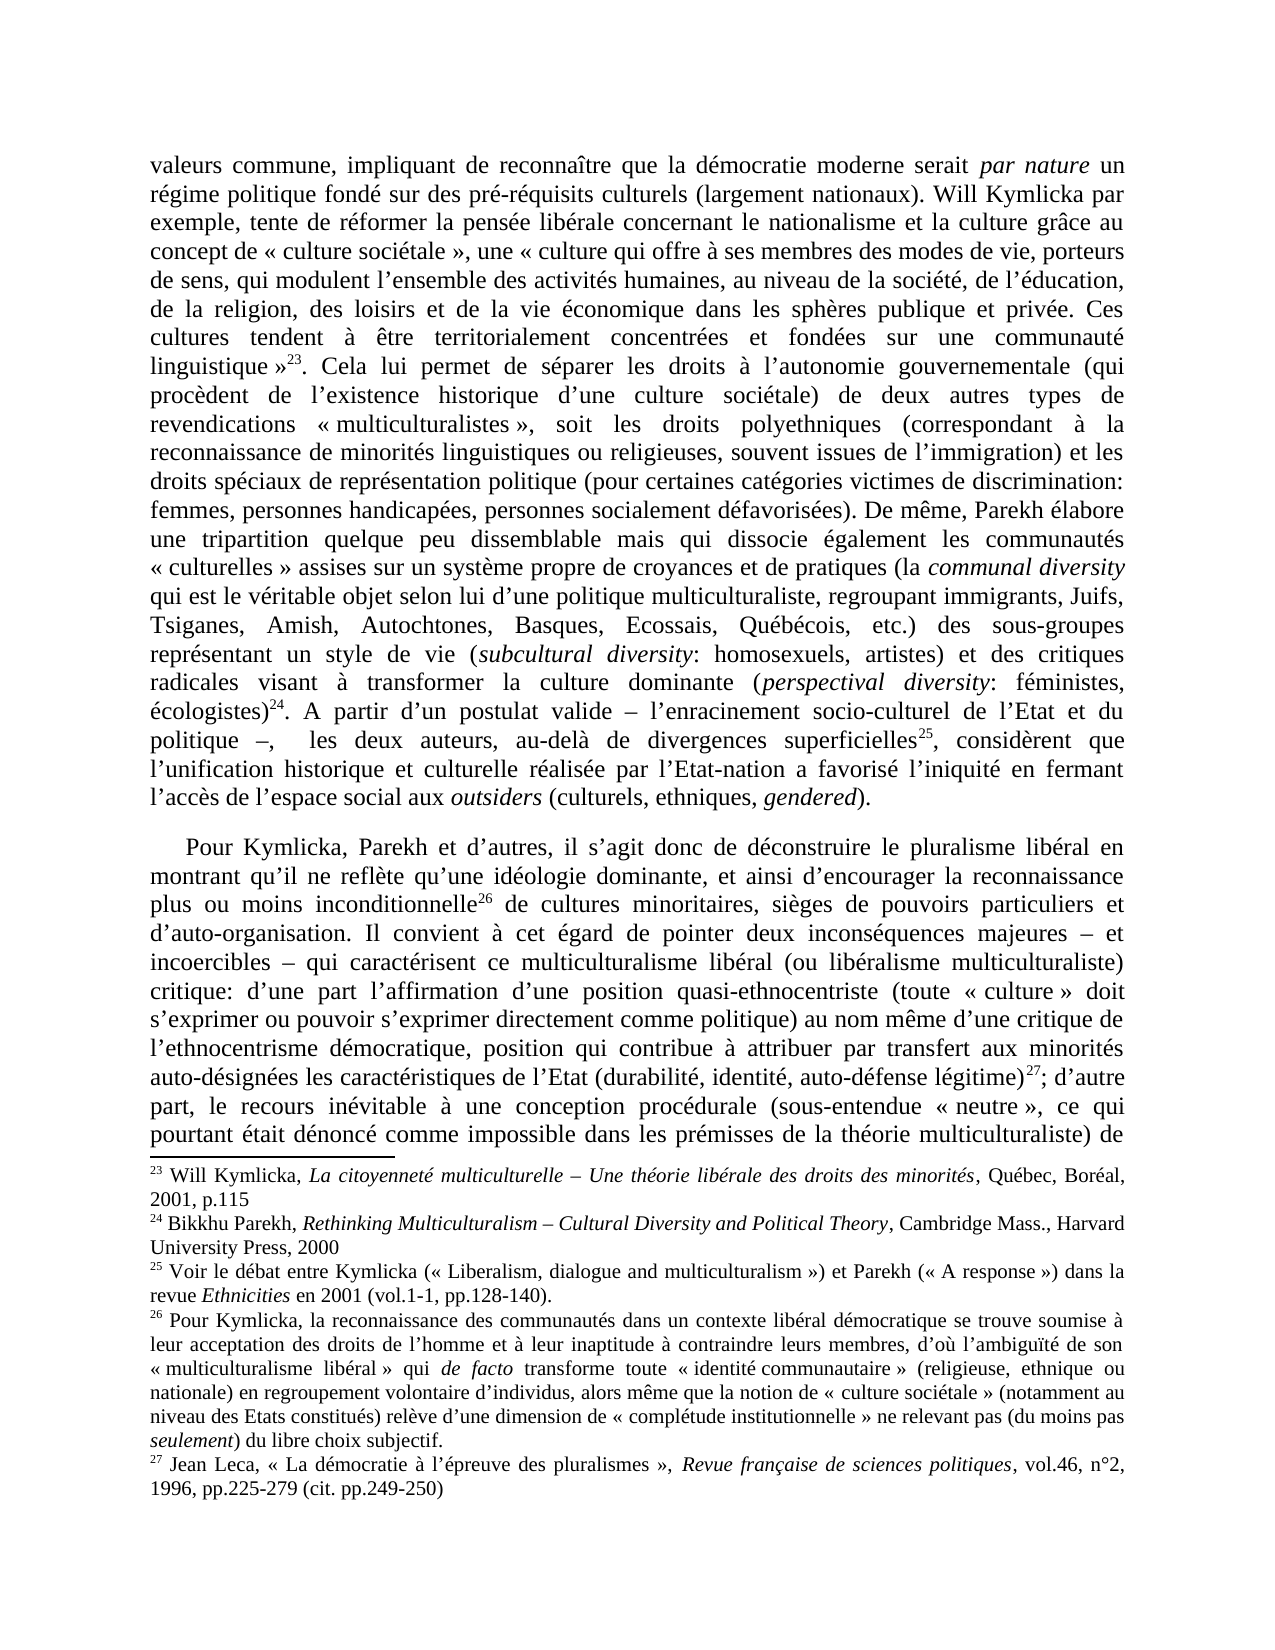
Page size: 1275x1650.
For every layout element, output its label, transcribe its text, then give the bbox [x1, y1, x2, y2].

text Voir le débat entre Kymlicka (« Liberalism, dialogue and multiculturalism ») et Parekh (« A response ») dans la revue Ethnicities en 2001 (vol.1-1, pp.128-140). [150, 1259, 1125, 1307]
text Pour Kymlicka, la reconnaissance des communautés dans un contexte libéral démocratique se trouve soumise à leur acceptation des droits de l’homme et à leur inaptitude à contraindre leurs membres, d’où l’ambiguïté de son « multiculturalisme libéral » qui de facto transforme toute « identité communautaire » (religieuse, ethnique ou nationale) en regroupement volontaire d’individus, alors même que la notion de « culture sociétale » (notamment au niveau des Etats constitués) relève d’une dimension de « complétude institutionnelle » ne relevant pas (du moins pas seulement) du libre choix subjectif. [150, 1307, 1125, 1452]
text valeurs commune, impliquant de reconnaître que la démocratie moderne serait par nature un régime politique fondé sur des pré-réquisits culturels (largement nationaux). Will Kymlicka par exemple, tente de réformer la pensée libérale concernant le nationalisme et la culture grâce au concept de « culture sociétale », une « culture qui offre à ses membres des modes de vie, porteurs de sens, qui modulent l’ensemble des activités humaines, au niveau de la société, de l’éducation, de la religion, des loisirs et de la vie économique dans les sphères publique et privée. Ces cultures tendent à être territorialement concentrées et fondées sur une communauté linguistique ». Cela lui permet de séparer les droits à l’autonomie gouvernementale (qui procèdent de l’existence historique d’une culture sociétale) de deux autres types de revendications « multiculturalistes », soit les droits polyethniques (correspondant à la reconnaissance de minorités linguistiques ou religieuses, souvent issues de l’immigration) et les droits spéciaux de représentation politique (pour certaines catégories victimes de discrimination: femmes, personnes handicapées, personnes socialement défavorisées). De même, Parekh élabore une tripartition quelque peu dissemblable mais qui dissocie également les communautés « culturelles » assises sur un système propre de croyances et de pratiques (la communal diversity qui est le véritable objet selon lui d’une politique multiculturaliste, regroupant immigrants, Juifs, Tsiganes, Amish, Autochtones, Basques, Ecossais, Québécois, etc.) des sous-groupes représentant un style de vie (subcultural diversity: homosexuels, artistes) et des critiques radicales visant à transformer la culture dominante (perspectival diversity: féministes, écologistes). A partir d’un postulat valide – l’enracinement socio-culturel de l’Etat et du politique –, les deux auteurs, au-delà de divergences superficielles, considèrent que l’unification historique et culturelle réalisée par l’Etat-nation a favorisé l’iniquité en fermant l’accès de l’espace social aux outsiders (culturels, ethniques, gendered). [150, 150, 1125, 811]
text Jean Leca, « La démocratie à l’épreuve des pluralismes », Revue française de sciences politiques, vol.46, n°2, 1996, pp.225-279 (cit. pp.249-250) [150, 1452, 1125, 1500]
text Will Kymlicka, La citoyenneté multiculturelle – Une théorie libérale des droits des minorités, Québec, Boréal, 2001, p.115 [150, 1163, 1125, 1211]
text Bikkhu Parekh, Rethinking Multiculturalism – Cultural Diversity and Political Theory, Cambridge Mass., Harvard University Press, 2000 [150, 1211, 1125, 1259]
text Pour Kymlicka, Parekh et d’autres, il s’agit donc de déconstruire le pluralisme libéral en montrant qu’il ne reflète qu’une idéologie dominante, et ainsi d’encourager la reconnaissance plus ou moins inconditionnelle de cultures minoritaires, sièges de pouvoirs particuliers et d’auto-organisation. Il convient à cet égard de pointer deux inconséquences majeures – et incoercibles – qui caractérisent ce multiculturalisme libéral (ou libéralisme multiculturaliste) critique: d’une part l’affirmation d’une position quasi-ethnocentriste (toute « culture » doit s’exprimer ou pouvoir s’exprimer directement comme politique) au nom même d’une critique de l’ethnocentrisme démocratique, position qui contribue à attribuer par transfert aux minorités auto-désignées les caractéristiques de l’Etat (durabilité, identité, auto-défense légitime); d’autre part, le recours inévitable à une conception procédurale (sous-entendue « neutre », ce qui pourtant était dénoncé comme impossible dans les prémisses de la théorie multiculturaliste) de [150, 832, 1125, 1148]
